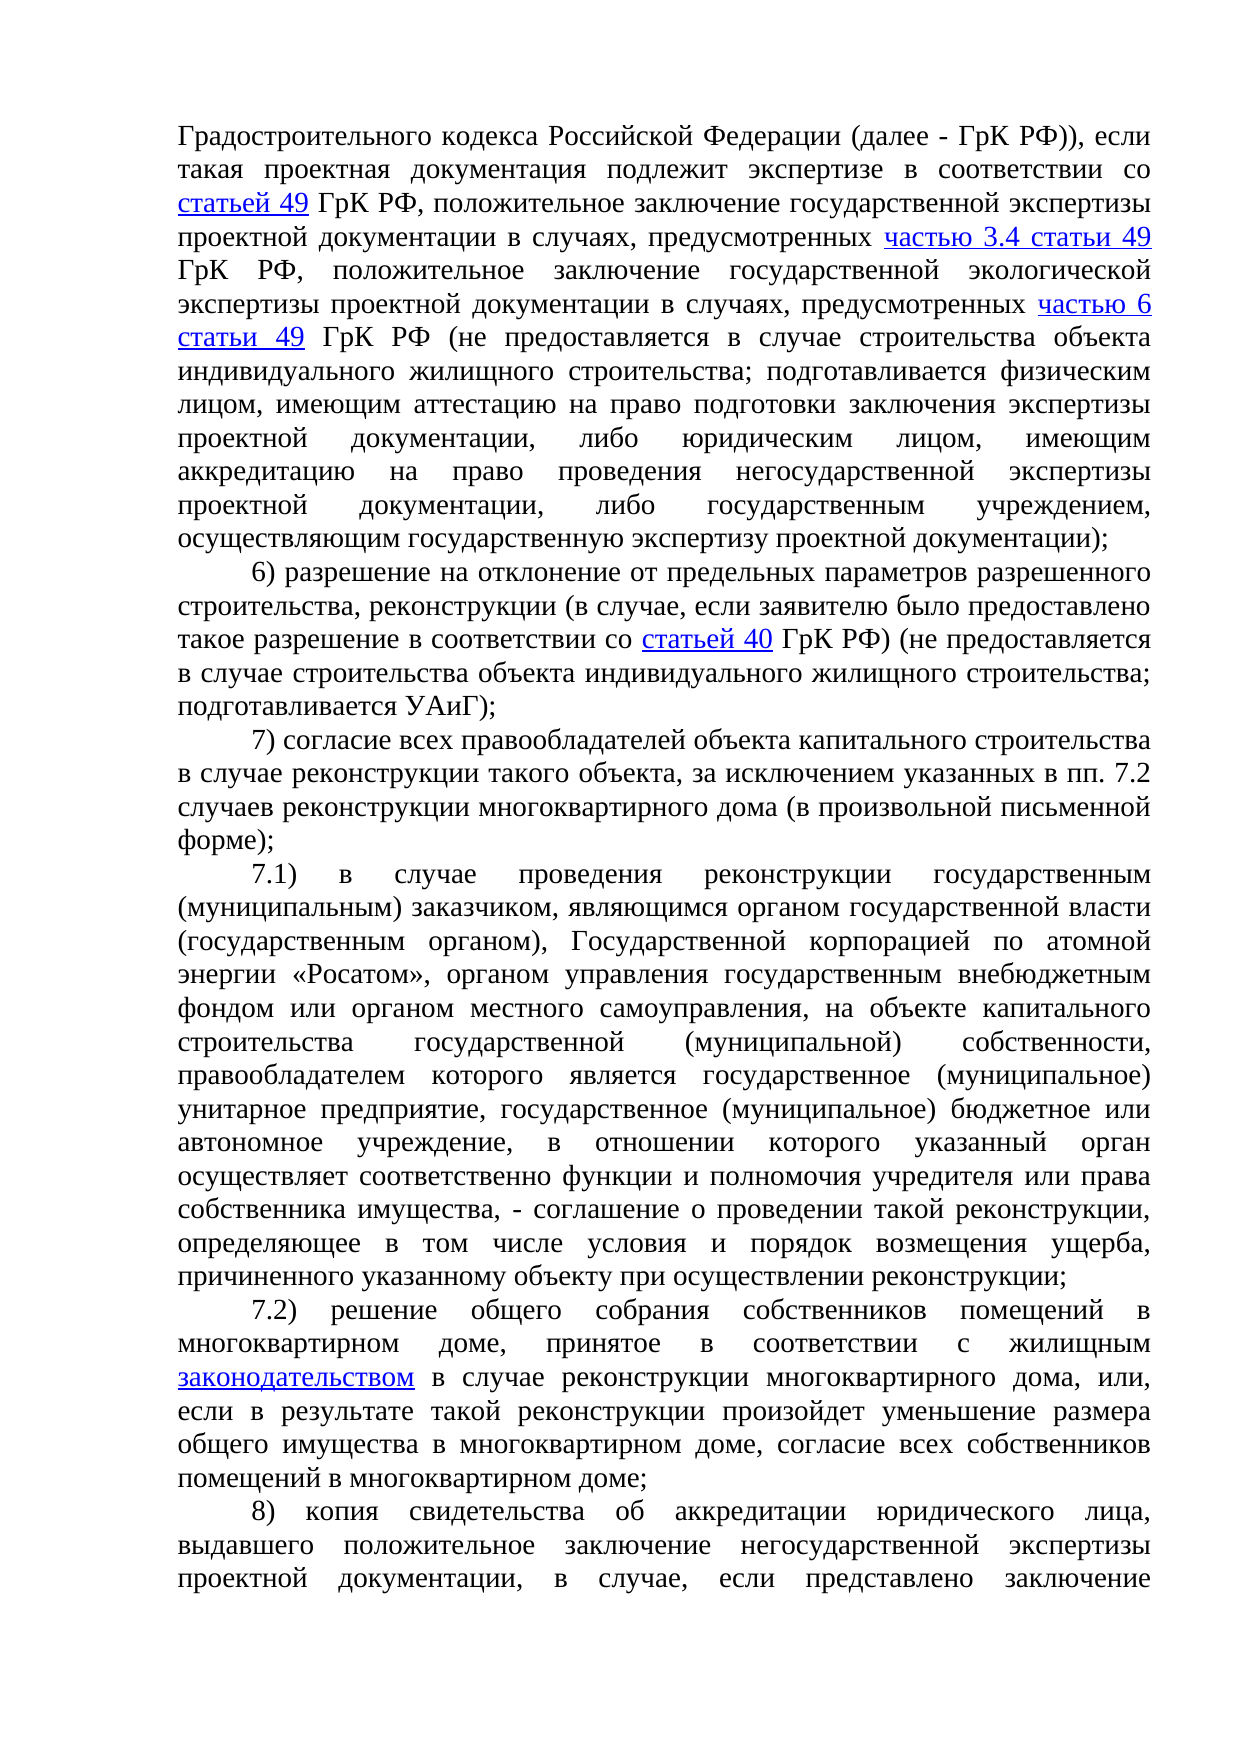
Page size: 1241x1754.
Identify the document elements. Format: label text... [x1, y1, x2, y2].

text 8) копия свидетельства об аккредитации юридического лица, выдавшего положительное заключение негосударственной экспертизы проектной документации, в случае, если представлено заключение [177, 1493, 1152, 1594]
text Градостроительного кодекса Российской Федерации (далее - ГрК РФ)), если такая проектная документация подлежит экспертизе в соответствии со статьей 49 ГрК РФ, положительное заключение государственной экспертизы проектной документации в случаях, предусмотренных частью 3.4 статьи 49 ГрК РФ, положительное заключение государственной экологической экспертизы проектной документации в случаях, предусмотренных частью 6 статьи 49 ГрК РФ (не предоставляется в случае строительства объекта индивидуального жилищного строительства; подготавливается физическим лицом, имеющим аттестацию на право подготовки заключения экспертизы проектной документации, либо юридическим лицом, имеющим аккредитацию на право проведения негосударственной экспертизы проектной документации, либо государственным учреждением, осуществляющим государственную экспертизу проектной документации); [177, 118, 1152, 554]
text 7.1) в случае проведения реконструкции государственным (муниципальным) заказчиком, являющимся органом государственной власти (государственным органом), Государственной корпорацией по атомной энергии «Росатом», органом управления государственным внебюджетным фондом или органом местного самоуправления, на объекте капитального строительства государственной (муниципальной) собственности, правообладателем которого является государственное (муниципальное) унитарное предприятие, государственное (муниципальное) бюджетное или автономное учреждение, в отношении которого указанный орган осуществляет соответственно функции и полномочия учредителя или права собственника имущества, - соглашение о проведении такой реконструкции, определяющее в том числе условия и порядок возмещения ущерба, причиненного указанному объекту при осуществлении реконструкции; [177, 856, 1152, 1292]
text 7.2) решение общего собрания собственников помещений в многоквартирном доме, принятое в соответствии с жилищным законодательством в случае реконструкции многоквартирного дома, или, если в результате такой реконструкции произойдет уменьшение размера общего имущества в многоквартирном доме, согласие всех собственников помещений в многоквартирном доме; [177, 1292, 1152, 1493]
text 7) согласие всех правообладателей объекта капитального строительства в случае реконструкции такого объекта, за исключением указанных в пп. 7.2 случаев реконструкции многоквартирного дома (в произвольной письменной форме); [177, 722, 1152, 856]
text 6) разрешение на отклонение от предельных параметров разрешенного строительства, реконструкции (в случае, если заявителю было предоставлено такое разрешение в соответствии со статьей 40 ГрК РФ) (не предоставляется в случае строительства объекта индивидуального жилищного строительства; подготавливается УАиГ); [177, 554, 1152, 722]
